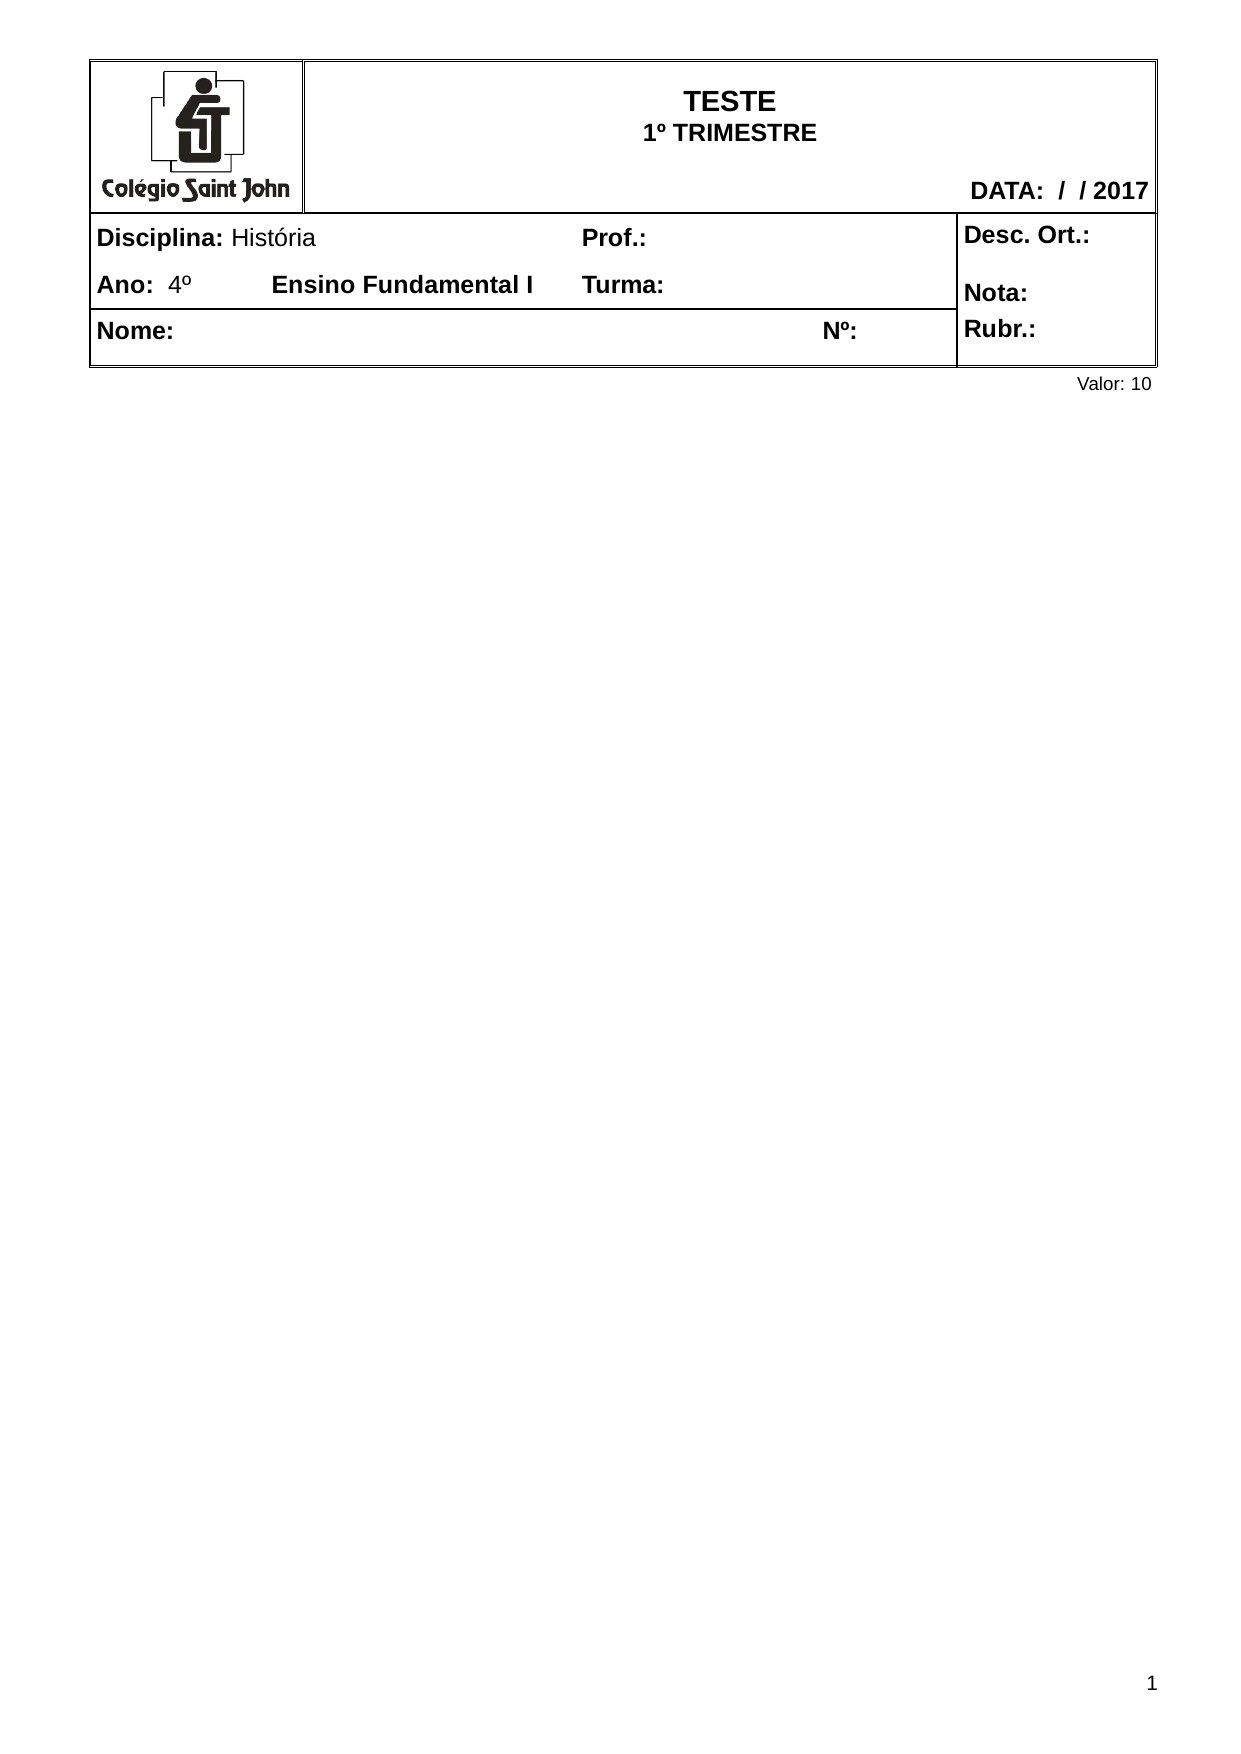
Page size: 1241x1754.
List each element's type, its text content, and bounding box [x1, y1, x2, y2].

table_cell Valor: 10 [956, 368, 1157, 400]
table_cell Nome: [91, 310, 817, 365]
table_cell Desc. Ort.: Nota: [958, 214, 1155, 308]
table_cell DATA: / / 2017 [305, 170, 1155, 212]
table_cell [817, 368, 956, 400]
table_header Disciplina: História [91, 214, 576, 261]
table_cell Turma: [576, 261, 956, 308]
table_header TESTE 1º TRIMESTRE [305, 62, 1155, 170]
table_header Prof.: [576, 214, 956, 261]
picture [96, 65, 297, 205]
table_cell Rubr.: [958, 308, 1155, 365]
table_header [91, 62, 302, 212]
table_cell Nº: [817, 310, 956, 365]
table_cell Ensino Fundamental I [266, 261, 576, 308]
table_cell [89, 368, 817, 400]
table_cell Ano: 4º [91, 261, 266, 308]
